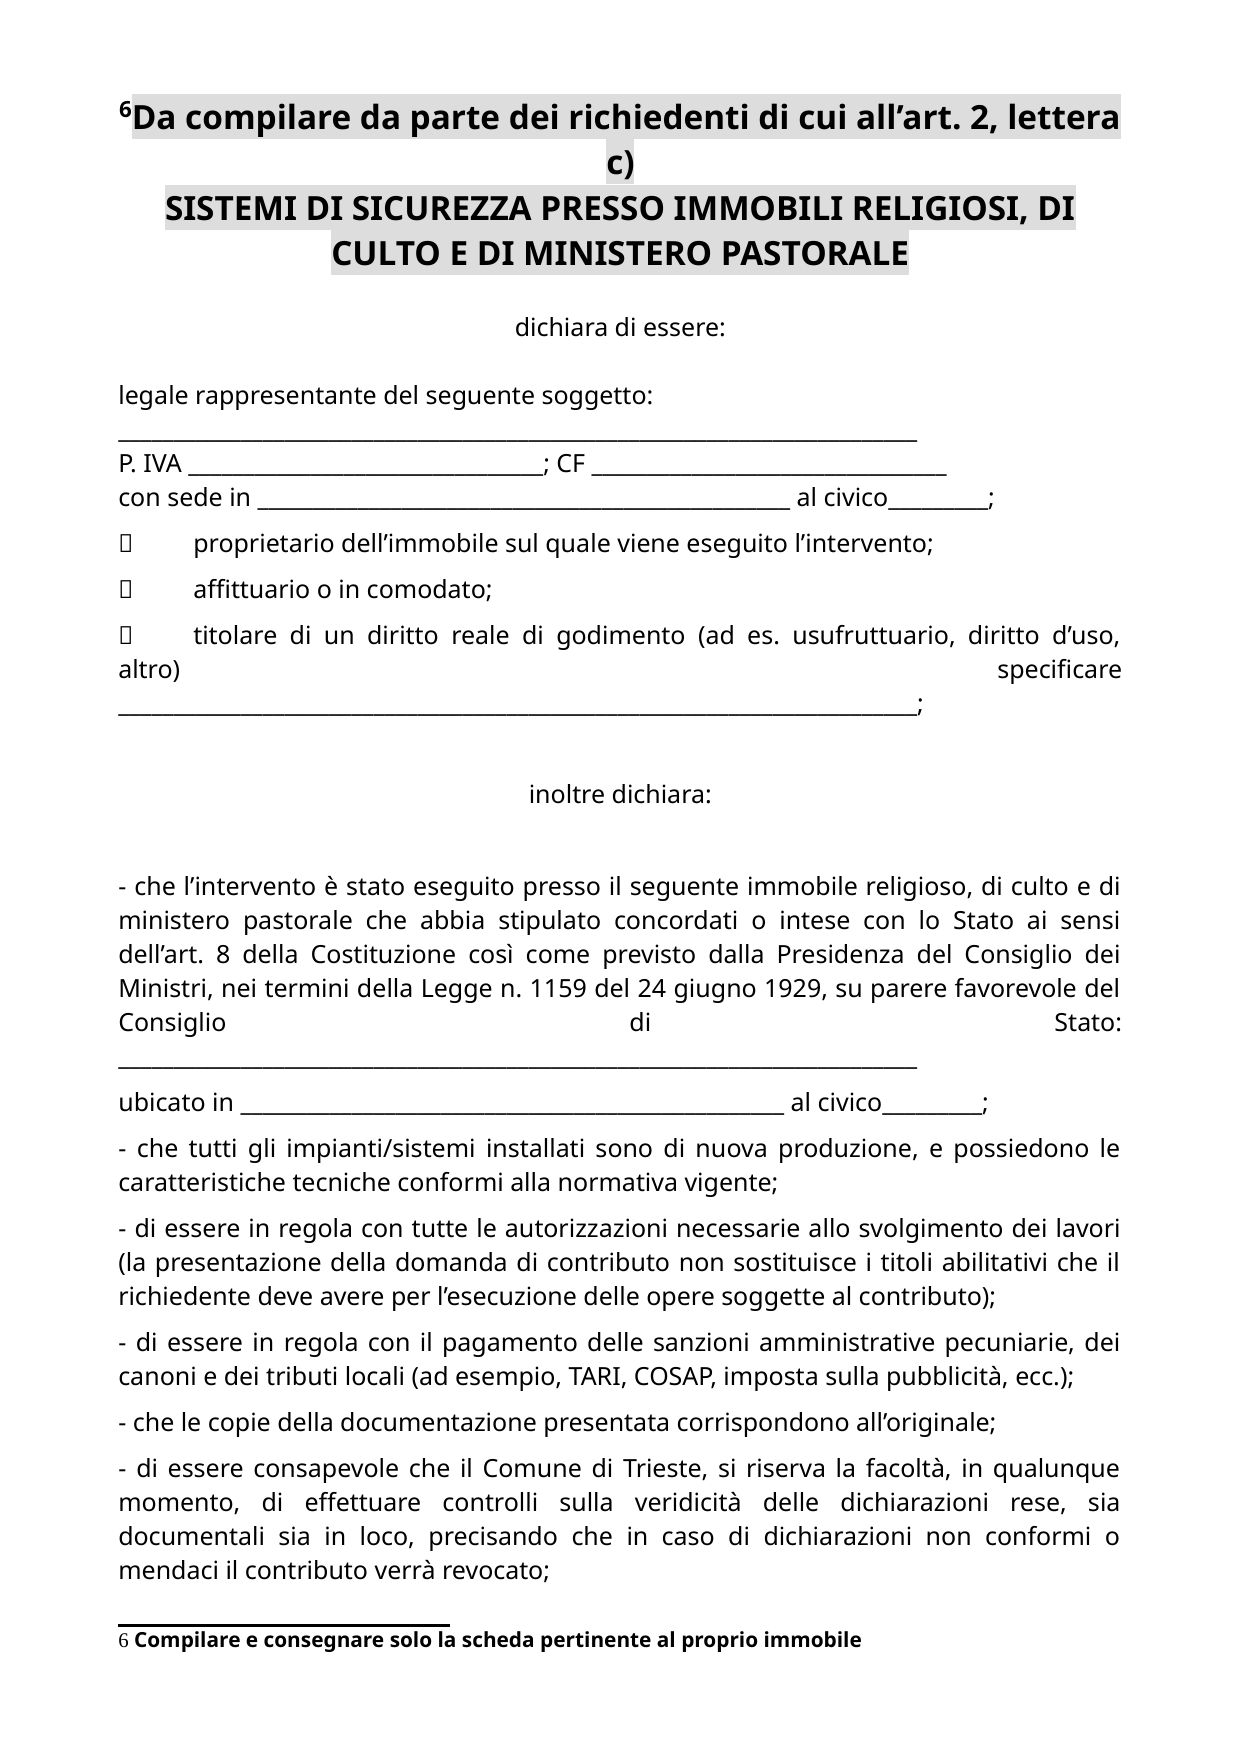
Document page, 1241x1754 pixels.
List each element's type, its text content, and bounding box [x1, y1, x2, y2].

text - che l’intervento è stato eseguito presso il seguente immobile religioso, di culto e di ministero pastorale che abbia stipulato concordati o intese con lo Stato ai sensi dell’art. 8 della Costituzione così come previsto dalla Presidenza del Consiglio dei Ministri, nei termini della Legge n. 1159 del 24 giugno 1929, su parere favorevole del Consiglio di Stato: ________________________________________________________________________ [118, 869, 1122, 1073]
text - di essere in regola con tutte le autorizzazioni necessarie allo svolgimento dei lavori (la presentazione della domanda di contributo non sostituisce i titoli abilitativi che il richiedente deve avere per l’esecuzione delle opere soggette al contributo); [118, 1211, 1122, 1313]
text - che le copie della documentazione presentata corrispondono all’originale; [118, 1404, 1122, 1438]
text dichiara di essere: [118, 309, 1122, 343]
text ________________________________________________________________________ [118, 412, 1122, 446]
text Compilare e consegnare solo la scheda pertinente al proprio immobile [118, 1626, 1122, 1654]
text SISTEMI DI SICUREZZA PRESSO IMMOBILI RELIGIOSI, DI CULTO E DI MINISTERO PASTORALE [118, 184, 1122, 275]
text  proprietario dell’immobile sul quale viene eseguito l’intervento; [118, 526, 1122, 560]
text  affittuario o in comodato; [118, 571, 1122, 606]
text - che tutti gli impianti/sistemi installati sono di nuova produzione, e possiedono le caratteristiche tecniche conformi alla normativa vigente; [118, 1131, 1122, 1199]
text ubicato in _________________________________________________ al civico_________; [118, 1085, 1122, 1119]
text con sede in ________________________________________________ al civico_________; [118, 480, 1122, 514]
text P. IVA ________________________________; CF ________________________________ [118, 446, 1122, 480]
text - di essere consapevole che il Comune di Trieste, si riserva la facoltà, in qualunque momento, di effettuare controlli sulla veridicità delle dichiarazioni rese, sia documentali sia in loco, precisando che in caso di dichiarazioni non conformi o mendaci il contributo verrà revocato; [118, 1450, 1122, 1587]
text legale rappresentante del seguente soggetto: [118, 378, 1122, 412]
text - di essere in regola con il pagamento delle sanzioni amministrative pecuniarie, dei canoni e dei tributi locali (ad esempio, TARI, COSAP, imposta sulla pubblicità, ecc.); [118, 1324, 1122, 1393]
text inoltre dichiara: [118, 777, 1122, 811]
text Da compilare da parte dei richiedenti di cui all’art. 2, lettera c) [118, 94, 1122, 184]
text  titolare di un diritto reale di godimento (ad es. usufruttuario, diritto d’uso, altro) specificare ________________________________________________________________________; [118, 617, 1122, 719]
